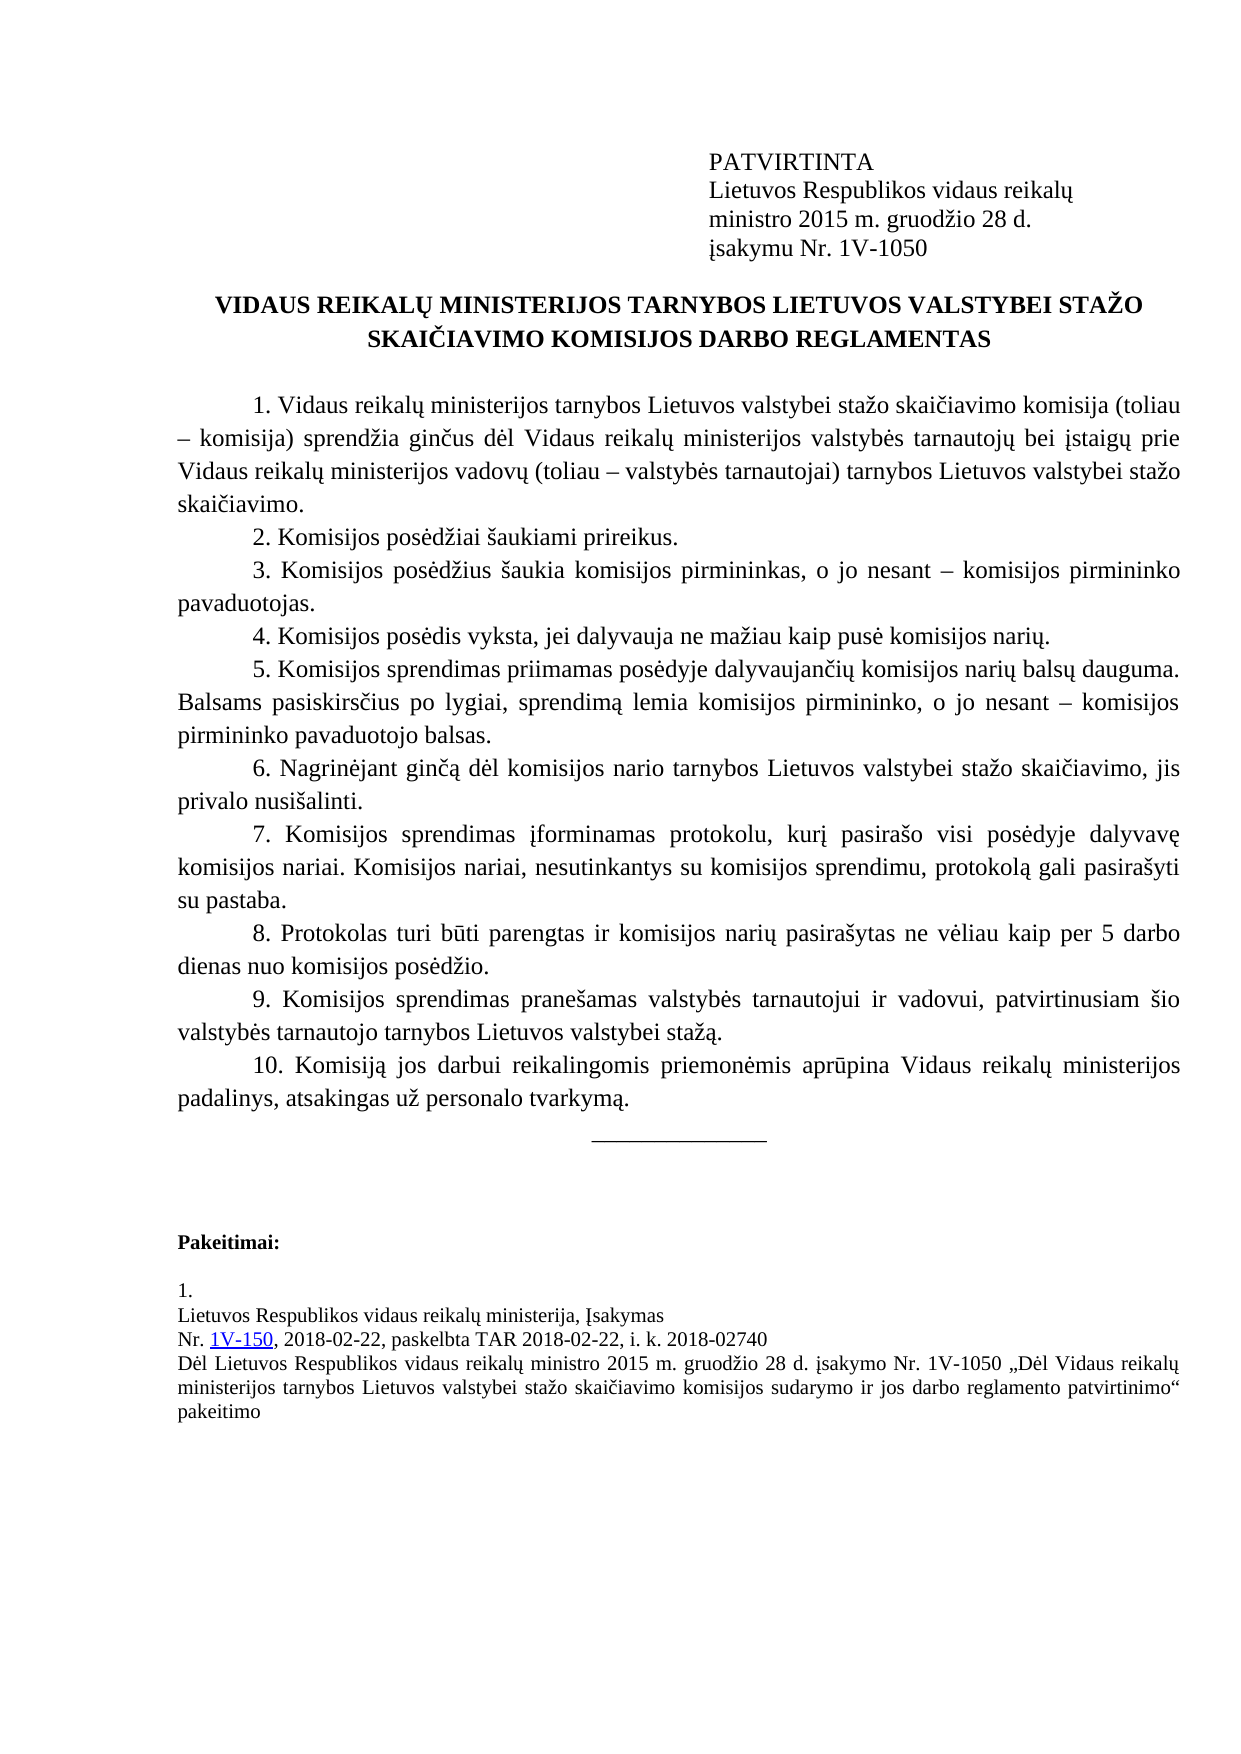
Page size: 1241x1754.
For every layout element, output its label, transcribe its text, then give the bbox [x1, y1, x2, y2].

text VIDAUS REIKALŲ MINISTERIJOS TARNYBOS LIETUVOS VALSTYBEI STAŽO SKAIČIAVIMO KOMISIJOS DARBO REGLAMENTAS [177, 291, 1181, 352]
text Lietuvos Respublikos vidaus reikalų [709, 176, 1181, 204]
text PATVIRTINTA [709, 147, 1181, 176]
text ministro 2015 m. gruodžio 28 d. [709, 204, 1181, 233]
text 2. Komisijos posėdžiai šaukiami prireikus. [177, 522, 1181, 551]
text Nr. 1V-150, 2018-02-22, paskelbta TAR 2018-02-22, i. k. 2018-02740 [177, 1327, 1181, 1351]
text Dėl Lietuvos Respublikos vidaus reikalų ministro 2015 m. gruodžio 28 d. įsakymo Nr. 1V-1050 „Dėl Vidaus reikalų ministerijos tarnybos Lietuvos valstybei stažo skaičiavimo komisijos sudarymo ir jos darbo reglamento patvirtinimo“ pakeitimo [177, 1351, 1181, 1423]
text 3. Komisijos posėdžius šaukia komisijos pirmininkas, o jo nesant – komisijos pirmininko pavaduotojas. [177, 555, 1181, 617]
text 5. Komisijos sprendimas priimamas posėdyje dalyvaujančių komisijos narių balsų dauguma. Balsams pasiskirsčius po lygiai, sprendimą lemia komisijos pirmininko, o jo nesant – komisijos pirmininko pavaduotojo balsas. [177, 654, 1181, 749]
text 7. Komisijos sprendimas įforminamas protokolu, kurį pasirašo visi posėdyje dalyvavę komisijos nariai. Komisijos nariai, nesutinkantys su komisijos sprendimu, protokolą gali pasirašyti su pastaba. [177, 819, 1181, 914]
text 8. Protokolas turi būti parengtas ir komisijos narių pasirašytas ne vėliau kaip per 5 darbo dienas nuo komisijos posėdžio. [177, 918, 1181, 980]
text 4. Komisijos posėdis vyksta, jei dalyvauja ne mažiau kaip pusė komisijos narių. [177, 621, 1181, 649]
text 1. [177, 1278, 1181, 1302]
text Lietuvos Respublikos vidaus reikalų ministerija, Įsakymas [177, 1302, 1181, 1327]
text 6. Nagrinėjant ginčą dėl komisijos nario tarnybos Lietuvos valstybei stažo skaičiavimo, jis privalo nusišalinti. [177, 753, 1181, 815]
text 10. Komisiją jos darbui reikalingomis priemonėmis aprūpina Vidaus reikalų ministerijos padalinys, atsakingas už personalo tvarkymą. [177, 1050, 1181, 1112]
text 1. Vidaus reikalų ministerijos tarnybos Lietuvos valstybei stažo skaičiavimo komisija (toliau – komisija) sprendžia ginčus dėl Vidaus reikalų ministerijos valstybės tarnautojų bei įstaigų prie Vidaus reikalų ministerijos vadovų (toliau – valstybės tarnautojai) tarnybos Lietuvos valstybei stažo skaičiavimo. [177, 390, 1181, 517]
text Pakeitimai: [177, 1230, 1181, 1254]
text 9. Komisijos sprendimas pranešamas valstybės tarnautojui ir vadovui, patvirtinusiam šio valstybės tarnautojo tarnybos Lietuvos valstybei stažą. [177, 984, 1181, 1046]
text ______________ [177, 1116, 1181, 1145]
text įsakymu Nr. 1V-1050 [709, 233, 1181, 262]
